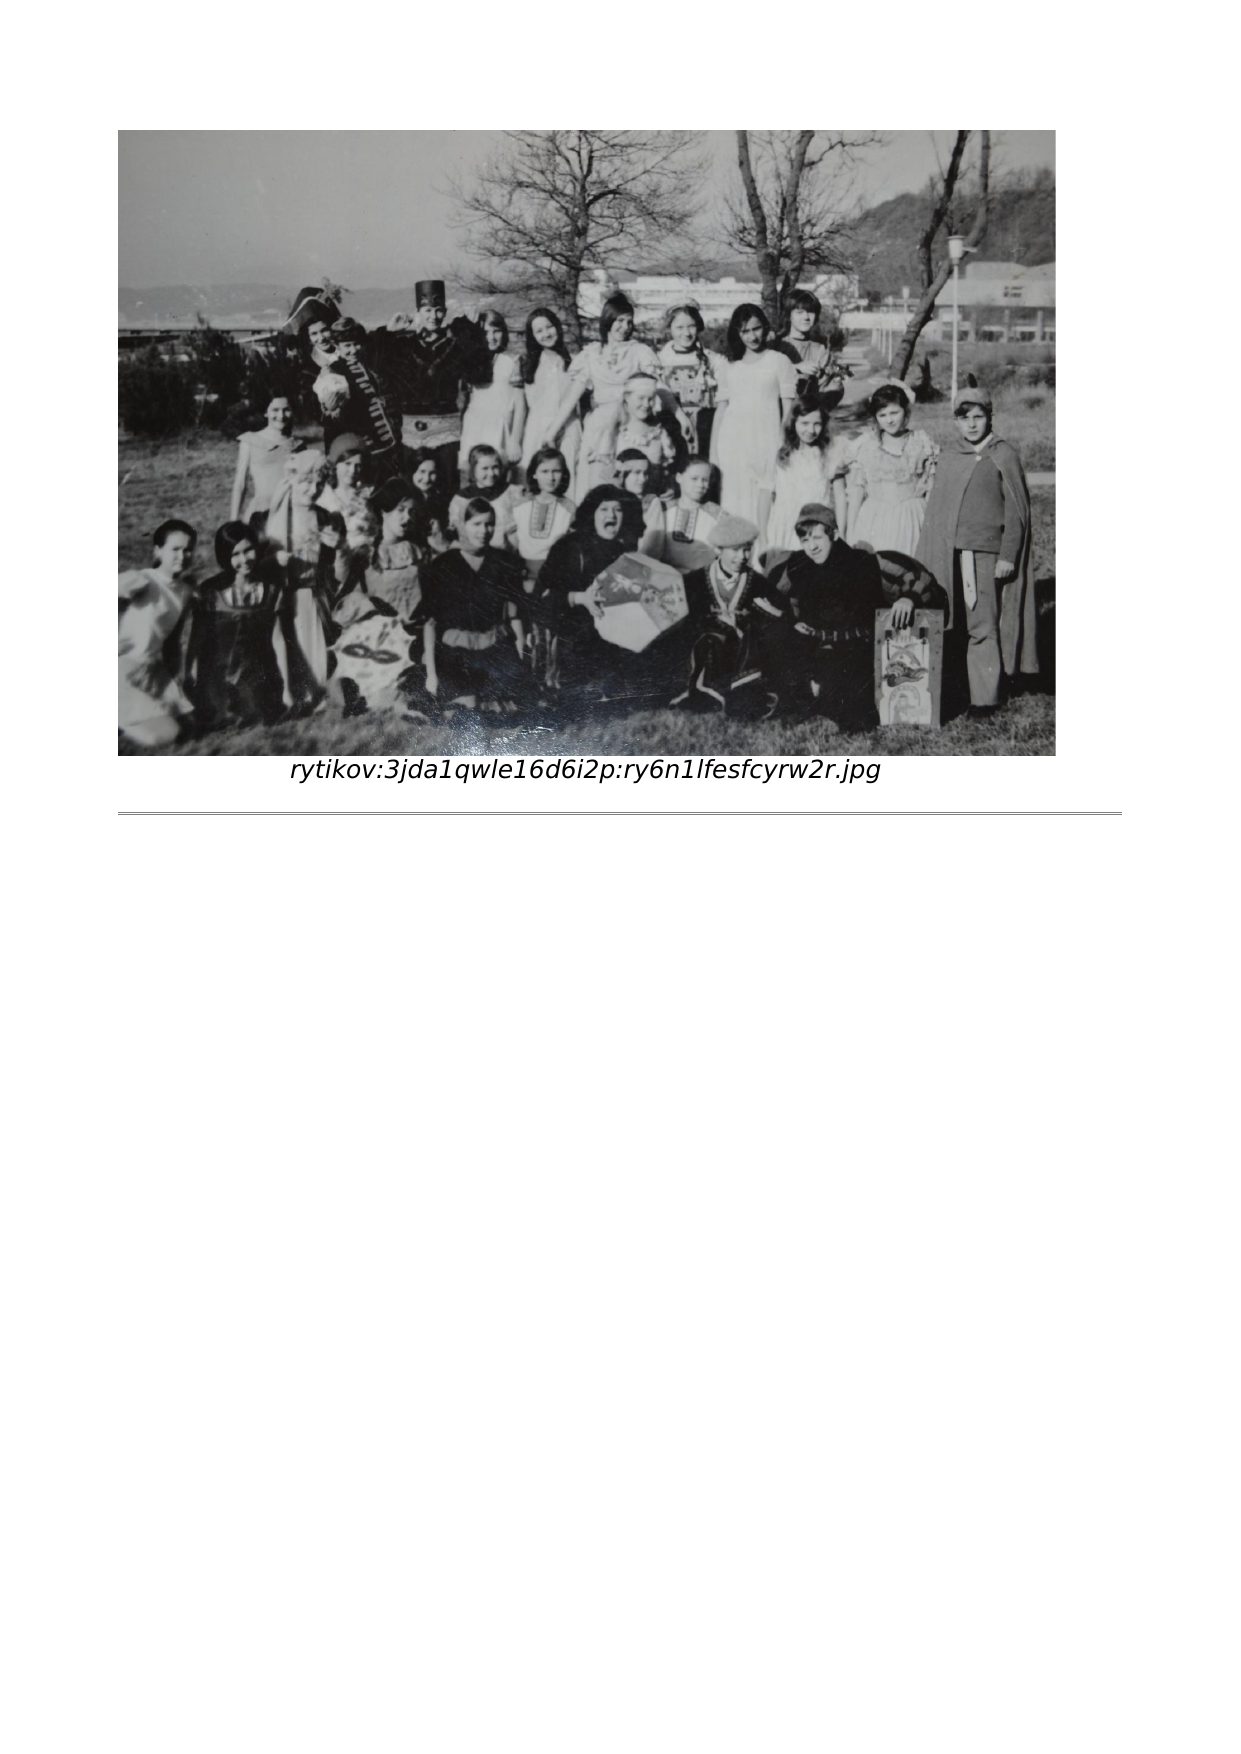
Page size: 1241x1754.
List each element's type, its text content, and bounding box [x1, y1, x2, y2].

text rytikov:3jda1qwle16d6i2p:ry6n1lfesfcyrw2r.jpg [118, 756, 1056, 785]
picture [118, 130, 1056, 756]
